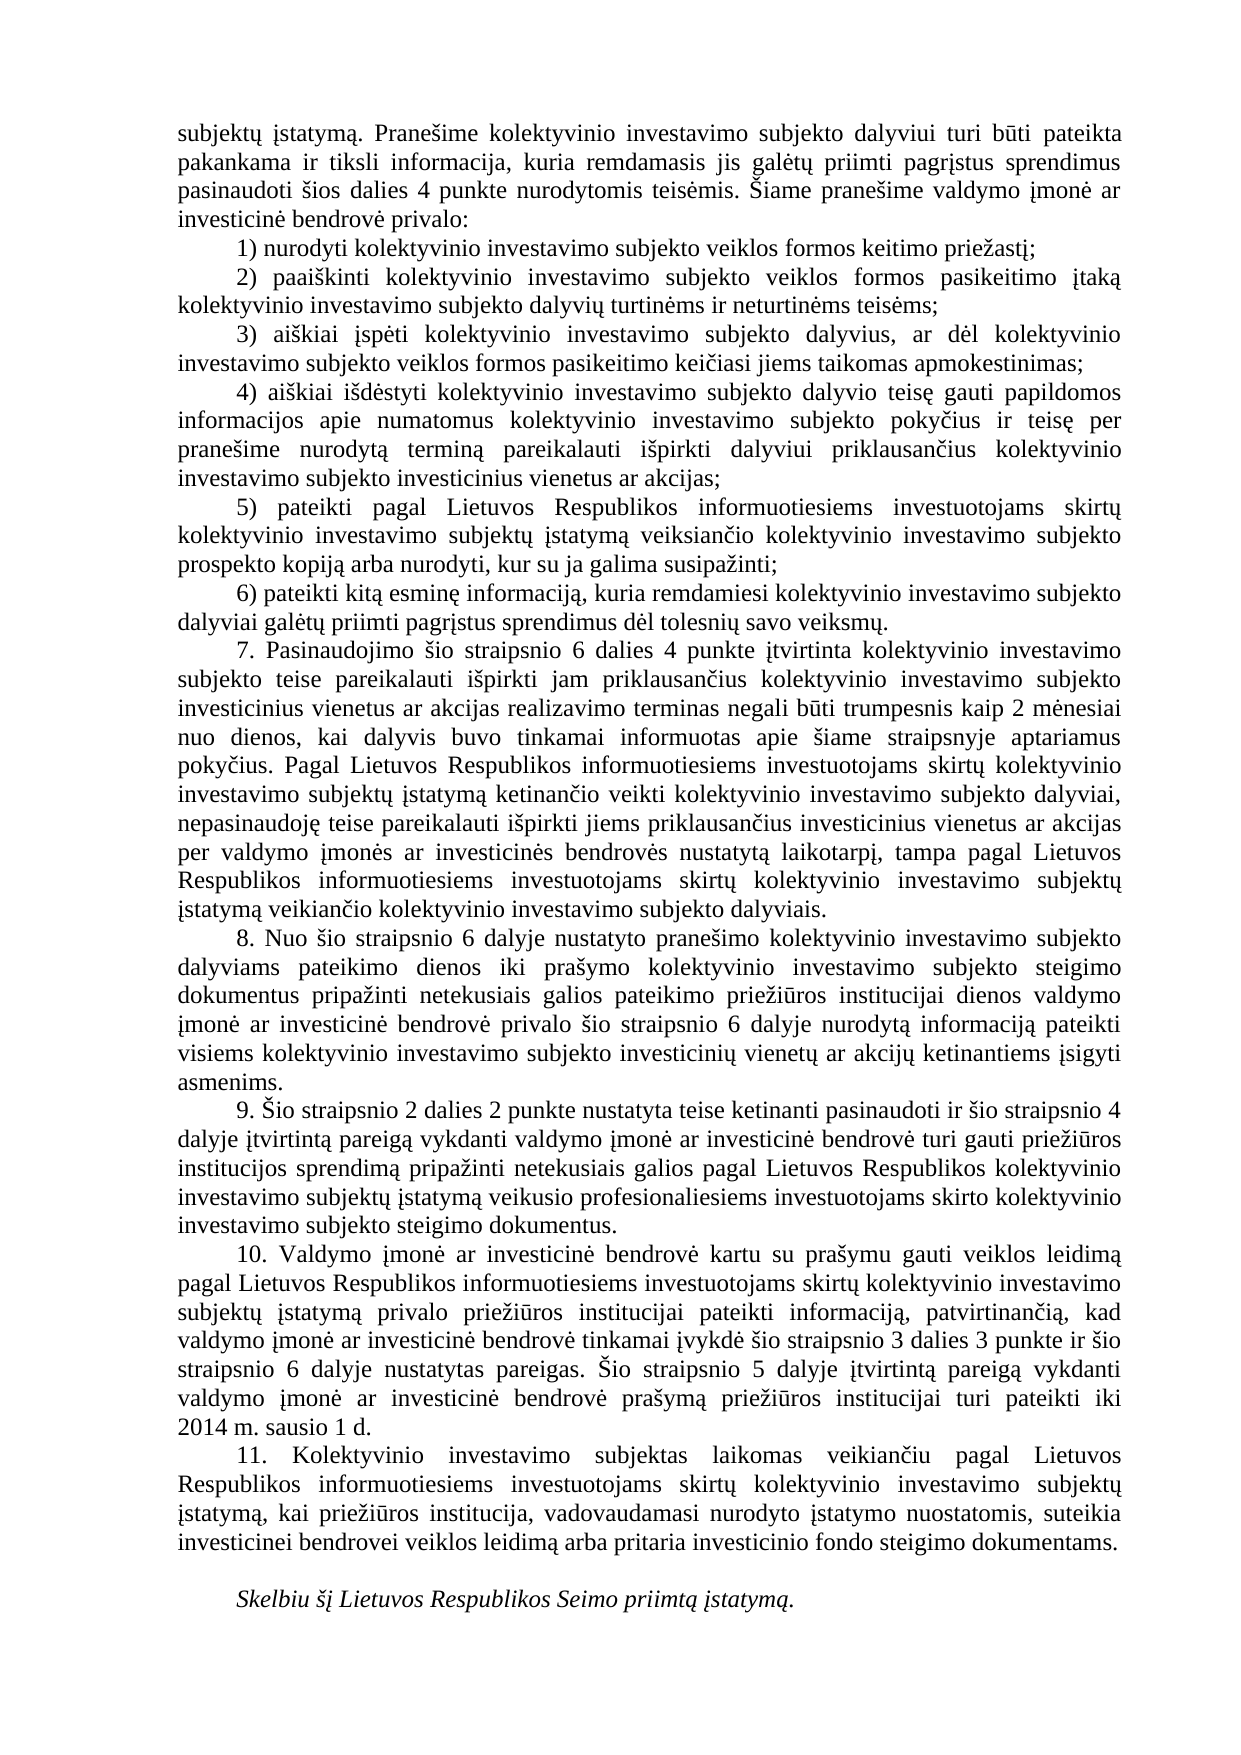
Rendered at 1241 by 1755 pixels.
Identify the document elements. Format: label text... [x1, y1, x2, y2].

text 8. Nuo šio straipsnio 6 dalyje nustatyto pranešimo kolektyvinio investavimo subjekto dalyviams pateikimo dienos iki prašymo kolektyvinio investavimo subjekto steigimo dokumentus pripažinti netekusiais galios pateikimo priežiūros institucijai dienos valdymo įmonė ar investicinė bendrovė privalo šio straipsnio 6 dalyje nurodytą informaciją pateikti visiems kolektyvinio investavimo subjekto investicinių vienetų ar akcijų ketinantiems įsigyti asmenims. [177, 923, 1122, 1096]
text 4) aiškiai išdėstyti kolektyvinio investavimo subjekto dalyvio teisę gauti papildomos informacijos apie numatomus kolektyvinio investavimo subjekto pokyčius ir teisę per pranešime nurodytą terminą pareikalauti išpirkti dalyviui priklausančius kolektyvinio investavimo subjekto investicinius vienetus ar akcijas; [177, 377, 1122, 492]
text subjektų įstatymą. Pranešime kolektyvinio investavimo subjekto dalyviui turi būti pateikta pakankama ir tiksli informacija, kuria remdamasis jis galėtų priimti pagrįstus sprendimus pasinaudoti šios dalies 4 punkte nurodytomis teisėmis. Šiame pranešime valdymo įmonė ar investicinė bendrovė privalo: [177, 118, 1122, 233]
text 2) paaiškinti kolektyvinio investavimo subjekto veiklos formos pasikeitimo įtaką kolektyvinio investavimo subjekto dalyvių turtinėms ir neturtinėms teisėms; [177, 262, 1122, 319]
text Skelbiu šį Lietuvos Respublikos Seimo priimtą įstatymą. [177, 1584, 1122, 1613]
text 7. Pasinaudojimo šio straipsnio 6 dalies 4 punkte įtvirtinta kolektyvinio investavimo subjekto teise pareikalauti išpirkti jam priklausančius kolektyvinio investavimo subjekto investicinius vienetus ar akcijas realizavimo terminas negali būti trumpesnis kaip 2 mėnesiai nuo dienos, kai dalyvis buvo tinkamai informuotas apie šiame straipsnyje aptariamus pokyčius. Pagal Lietuvos Respublikos informuotiesiems investuotojams skirtų kolektyvinio investavimo subjektų įstatymą ketinančio veikti kolektyvinio investavimo subjekto dalyviai, nepasinaudoję teise pareikalauti išpirkti jiems priklausančius investicinius vienetus ar akcijas per valdymo įmonės ar investicinės bendrovės nustatytą laikotarpį, tampa pagal Lietuvos Respublikos informuotiesiems investuotojams skirtų kolektyvinio investavimo subjektų įstatymą veikiančio kolektyvinio investavimo subjekto dalyviais. [177, 636, 1122, 923]
text 5) pateikti pagal Lietuvos Respublikos informuotiesiems investuotojams skirtų kolektyvinio investavimo subjektų įstatymą veiksiančio kolektyvinio investavimo subjekto prospekto kopiją arba nurodyti, kur su ja galima susipažinti; [177, 492, 1122, 578]
text 1) nurodyti kolektyvinio investavimo subjekto veiklos formos keitimo priežastį; [177, 233, 1122, 262]
text 6) pateikti kitą esminę informaciją, kuria remdamiesi kolektyvinio investavimo subjekto dalyviai galėtų priimti pagrįstus sprendimus dėl tolesnių savo veiksmų. [177, 578, 1122, 636]
text 3) aiškiai įspėti kolektyvinio investavimo subjekto dalyvius, ar dėl kolektyvinio investavimo subjekto veiklos formos pasikeitimo keičiasi jiems taikomas apmokestinimas; [177, 319, 1122, 377]
text 9. Šio straipsnio 2 dalies 2 punkte nustatyta teise ketinanti pasinaudoti ir šio straipsnio 4 dalyje įtvirtintą pareigą vykdanti valdymo įmonė ar investicinė bendrovė turi gauti priežiūros institucijos sprendimą pripažinti netekusiais galios pagal Lietuvos Respublikos kolektyvinio investavimo subjektų įstatymą veikusio profesionaliesiems investuotojams skirto kolektyvinio investavimo subjekto steigimo dokumentus. [177, 1096, 1122, 1239]
text 10. Valdymo įmonė ar investicinė bendrovė kartu su prašymu gauti veiklos leidimą pagal Lietuvos Respublikos informuotiesiems investuotojams skirtų kolektyvinio investavimo subjektų įstatymą privalo priežiūros institucijai pateikti informaciją, patvirtinančią, kad valdymo įmonė ar investicinė bendrovė tinkamai įvykdė šio straipsnio 3 dalies 3 punkte ir šio straipsnio 6 dalyje nustatytas pareigas. Šio straipsnio 5 dalyje įtvirtintą pareigą vykdanti valdymo įmonė ar investicinė bendrovė prašymą priežiūros institucijai turi pateikti iki 2014 m. sausio 1 d. [177, 1239, 1122, 1441]
text 11. Kolektyvinio investavimo subjektas laikomas veikiančiu pagal Lietuvos Respublikos informuotiesiems investuotojams skirtų kolektyvinio investavimo subjektų įstatymą, kai priežiūros institucija, vadovaudamasi nurodyto įstatymo nuostatomis, suteikia investicinei bendrovei veiklos leidimą arba pritaria investicinio fondo steigimo dokumentams. [177, 1441, 1122, 1556]
